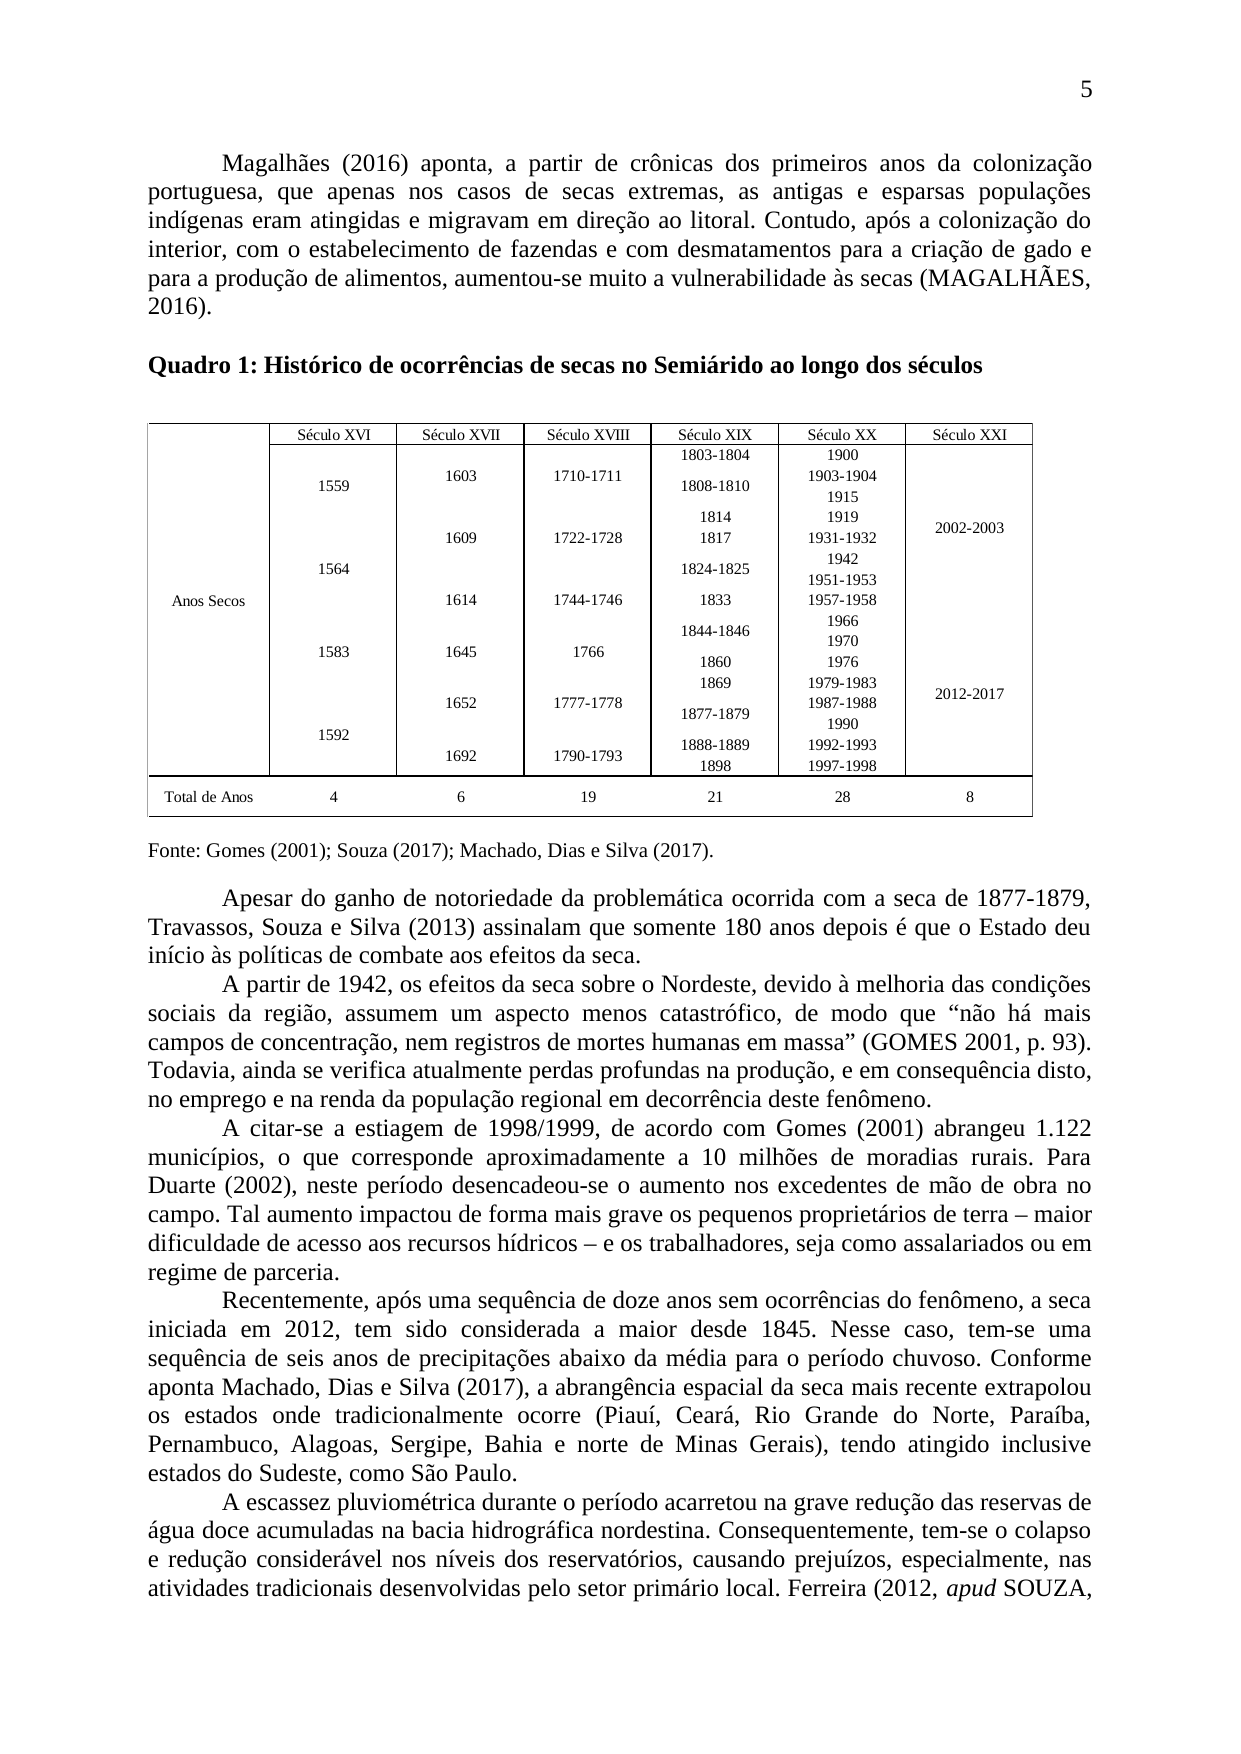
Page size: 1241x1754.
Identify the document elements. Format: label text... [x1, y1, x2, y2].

text Magalhães (2016) aponta, a partir de crônicas dos primeiros anos da colonização portuguesa, que apenas nos casos de secas extremas, as antigas e esparsas populações indígenas eram atingidas e migravam em direção ao litoral. Contudo, após a colonização do interior, com o estabelecimento de fazendas e com desmatamentos para a criação de gado e para a produção de alimentos, aumentou-se muito a vulnerabilidade às secas (MAGALHÃES, 2016). [148, 148, 1092, 320]
text Apesar do ganho de notoriedade da problemática ocorrida com a seca de 1877-1879, Travassos, Souza e Silva (2013) assinalam que somente 180 anos depois é que o Estado deu início às políticas de combate aos efeitos da seca. [148, 883, 1092, 969]
text A escassez pluviométrica durante o período acarretou na grave redução das reservas de água doce acumuladas na bacia hidrográfica nordestina. Consequentemente, tem-se o colapso e redução considerável nos níveis dos reservatórios, causando prejuízos, especialmente, nas atividades tradicionais desenvolvidas pelo setor primário local. Ferreira (2012, apud SOUZA, [148, 1487, 1092, 1602]
text Fonte: Gomes (2001); Souza (2017); Machado, Dias e Silva (2017). [148, 838, 1092, 862]
text Quadro 1: Histórico de ocorrências de secas no Semiárido ao longo dos séculos [148, 349, 1092, 379]
text A citar-se a estiagem de 1998/1999, de acordo com Gomes (2001) abrangeu 1.122 municípios, o que corresponde aproximadamente a 10 milhões de moradias rurais. Para Duarte (2002), neste período desencadeou-se o aumento nos excedentes de mão de obra no campo. Tal aumento impactou de forma mais grave os pequenos proprietários de terra – maior dificuldade de acesso aos recursos hídricos – e os trabalhadores, seja como assalariados ou em regime de parceria. [148, 1113, 1092, 1285]
text A partir de 1942, os efeitos da seca sobre o Nordeste, devido à melhoria das condições sociais da região, assumem um aspecto menos catastrófico, de modo que “não há mais campos de concentração, nem registros de mortes humanas em massa” (GOMES 2001, p. 93). Todavia, ainda se verifica atualmente perdas profundas na produção, e em consequência disto, no emprego e na renda da população regional em decorrência deste fenômeno. [148, 969, 1092, 1113]
text Recentemente, após uma sequência de doze anos sem ocorrências do fenômeno, a seca iniciada em 2012, tem sido considerada a maior desde 1845. Nesse caso, tem-se uma sequência de seis anos de precipitações abaixo da média para o período chuvoso. Conforme aponta Machado, Dias e Silva (2017), a abrangência espacial da seca mais recente extrapolou os estados onde tradicionalmente ocorre (Piauí, Ceará, Rio Grande do Norte, Paraíba, Pernambuco, Alagoas, Sergipe, Bahia e norte de Minas Gerais), tendo atingido inclusive estados do Sudeste, como São Paulo. [148, 1285, 1092, 1487]
